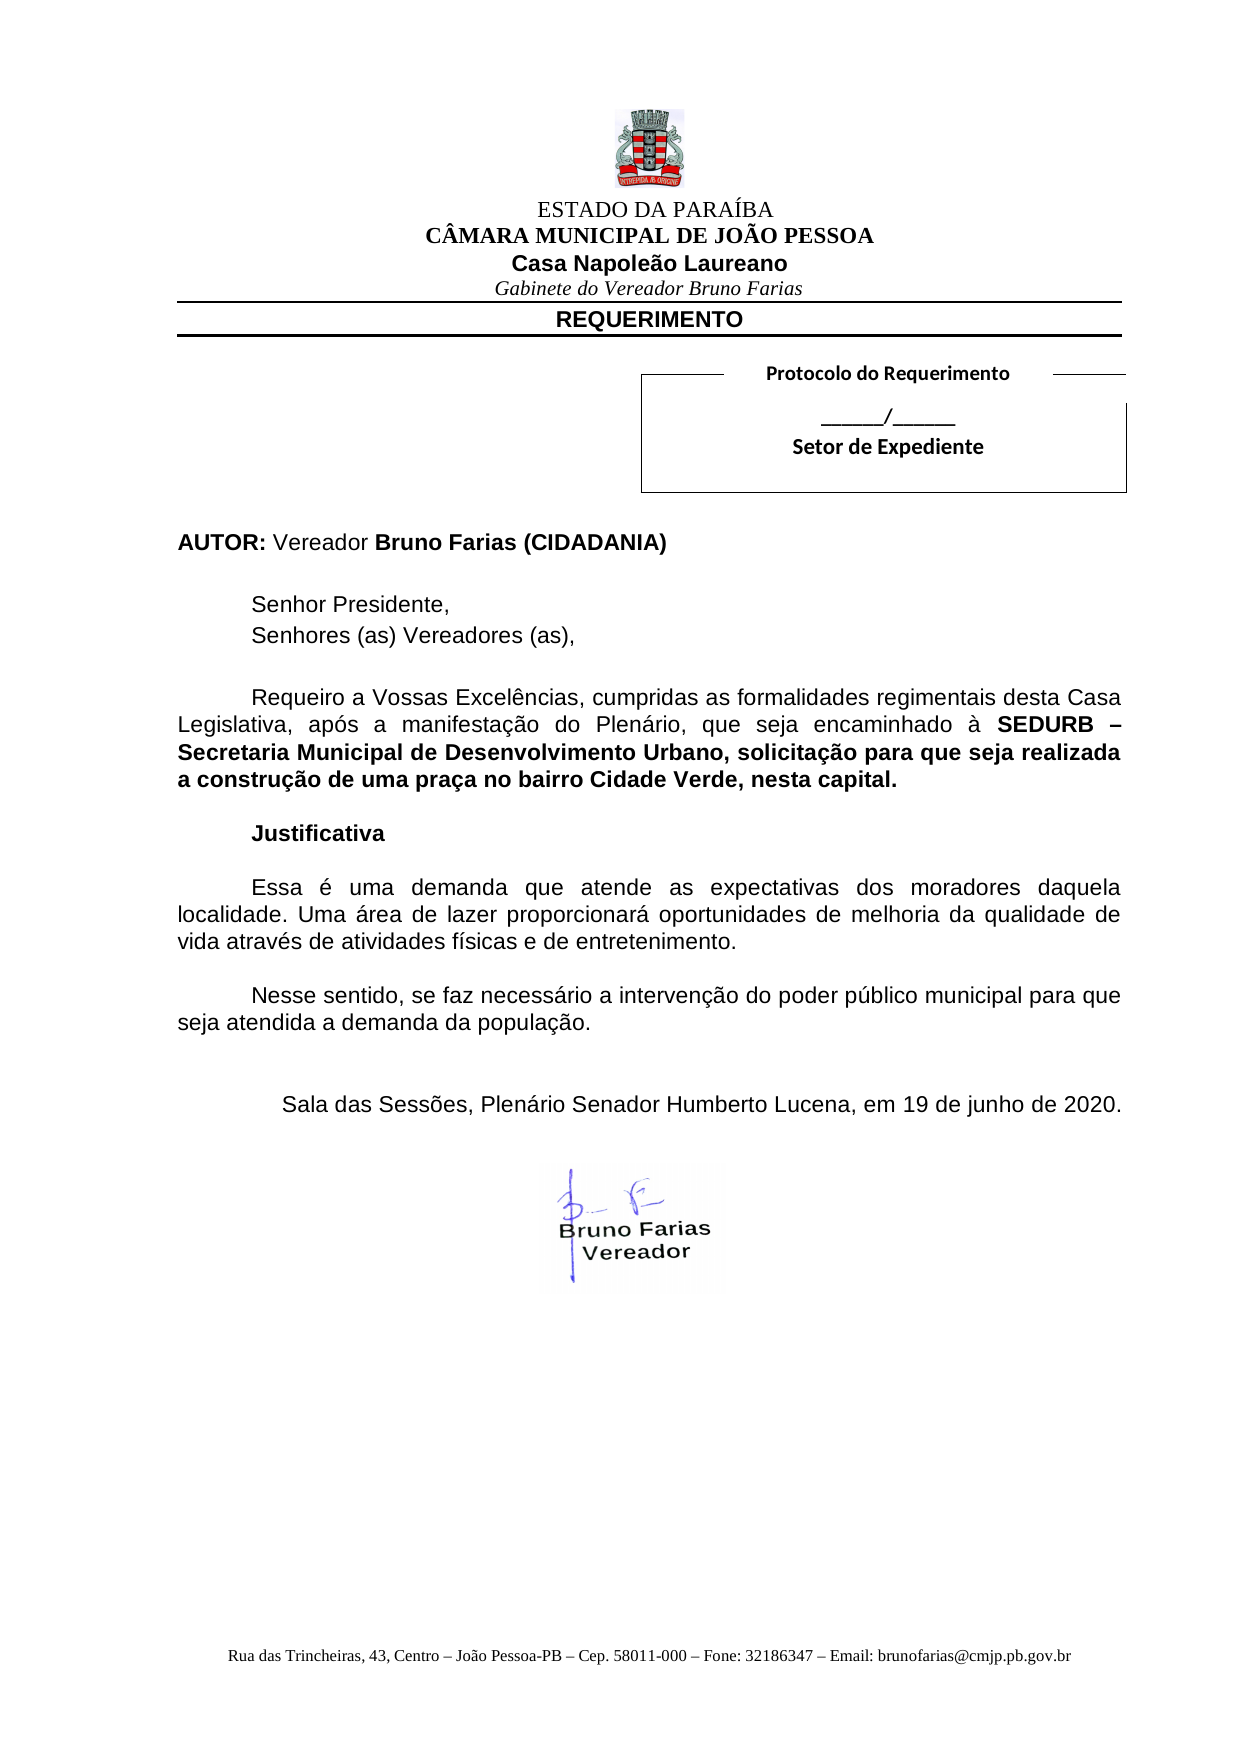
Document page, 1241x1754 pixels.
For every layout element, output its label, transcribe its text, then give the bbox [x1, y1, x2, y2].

text AUTOR: Vereador Bruno Farias (CIDADANIA) [177, 528, 1122, 555]
picture [538, 1163, 727, 1294]
table_cell [1053, 403, 1126, 432]
text Senhores (as) Vereadores (as), [177, 621, 1122, 648]
table_cell [1053, 432, 1126, 461]
table_cell [642, 403, 723, 432]
table_cell [642, 375, 723, 403]
text Sala das Sessões, Plenário Senador Humberto Lucena, em 19 de junho de 2020. [177, 1090, 1122, 1117]
table_header [641, 343, 723, 374]
table_cell [1053, 461, 1126, 492]
table_cell [642, 432, 723, 461]
text Senhor Presidente, [177, 590, 1122, 617]
table_cell Setor de Expediente [724, 432, 1053, 461]
table_cell ______/______ [724, 403, 1053, 432]
text Nesse sentido, se faz necessário a intervenção do poder público municipal para que seja atendida a demanda da população. [177, 982, 1122, 1036]
text Requeiro a Vossas Excelências, cumpridas as formalidades regimentais desta Casa Legislativa, após a manifestação do Plenário, que seja encaminhado à SEDURB – Secretaria Municipal de Desenvolvimento Urbano, solicitação para que seja realizada a construção de uma praça no bairro Cidade Verde, nesta capital. [177, 684, 1122, 792]
table_cell [1053, 374, 1127, 403]
table_header [1053, 343, 1127, 374]
text REQUERIMENTO [177, 303, 1122, 334]
table_header Protocolo do Requerimento [724, 343, 1053, 403]
text Justificativa [177, 819, 1122, 846]
table_cell [724, 461, 1053, 492]
table_cell [642, 461, 723, 492]
text Essa é uma demanda que atende as expectativas dos moradores daquela localidade. Uma área de lazer proporcionará oportunidades de melhoria da qualidade de vida através de atividades físicas e de entretenimento. [177, 873, 1122, 954]
